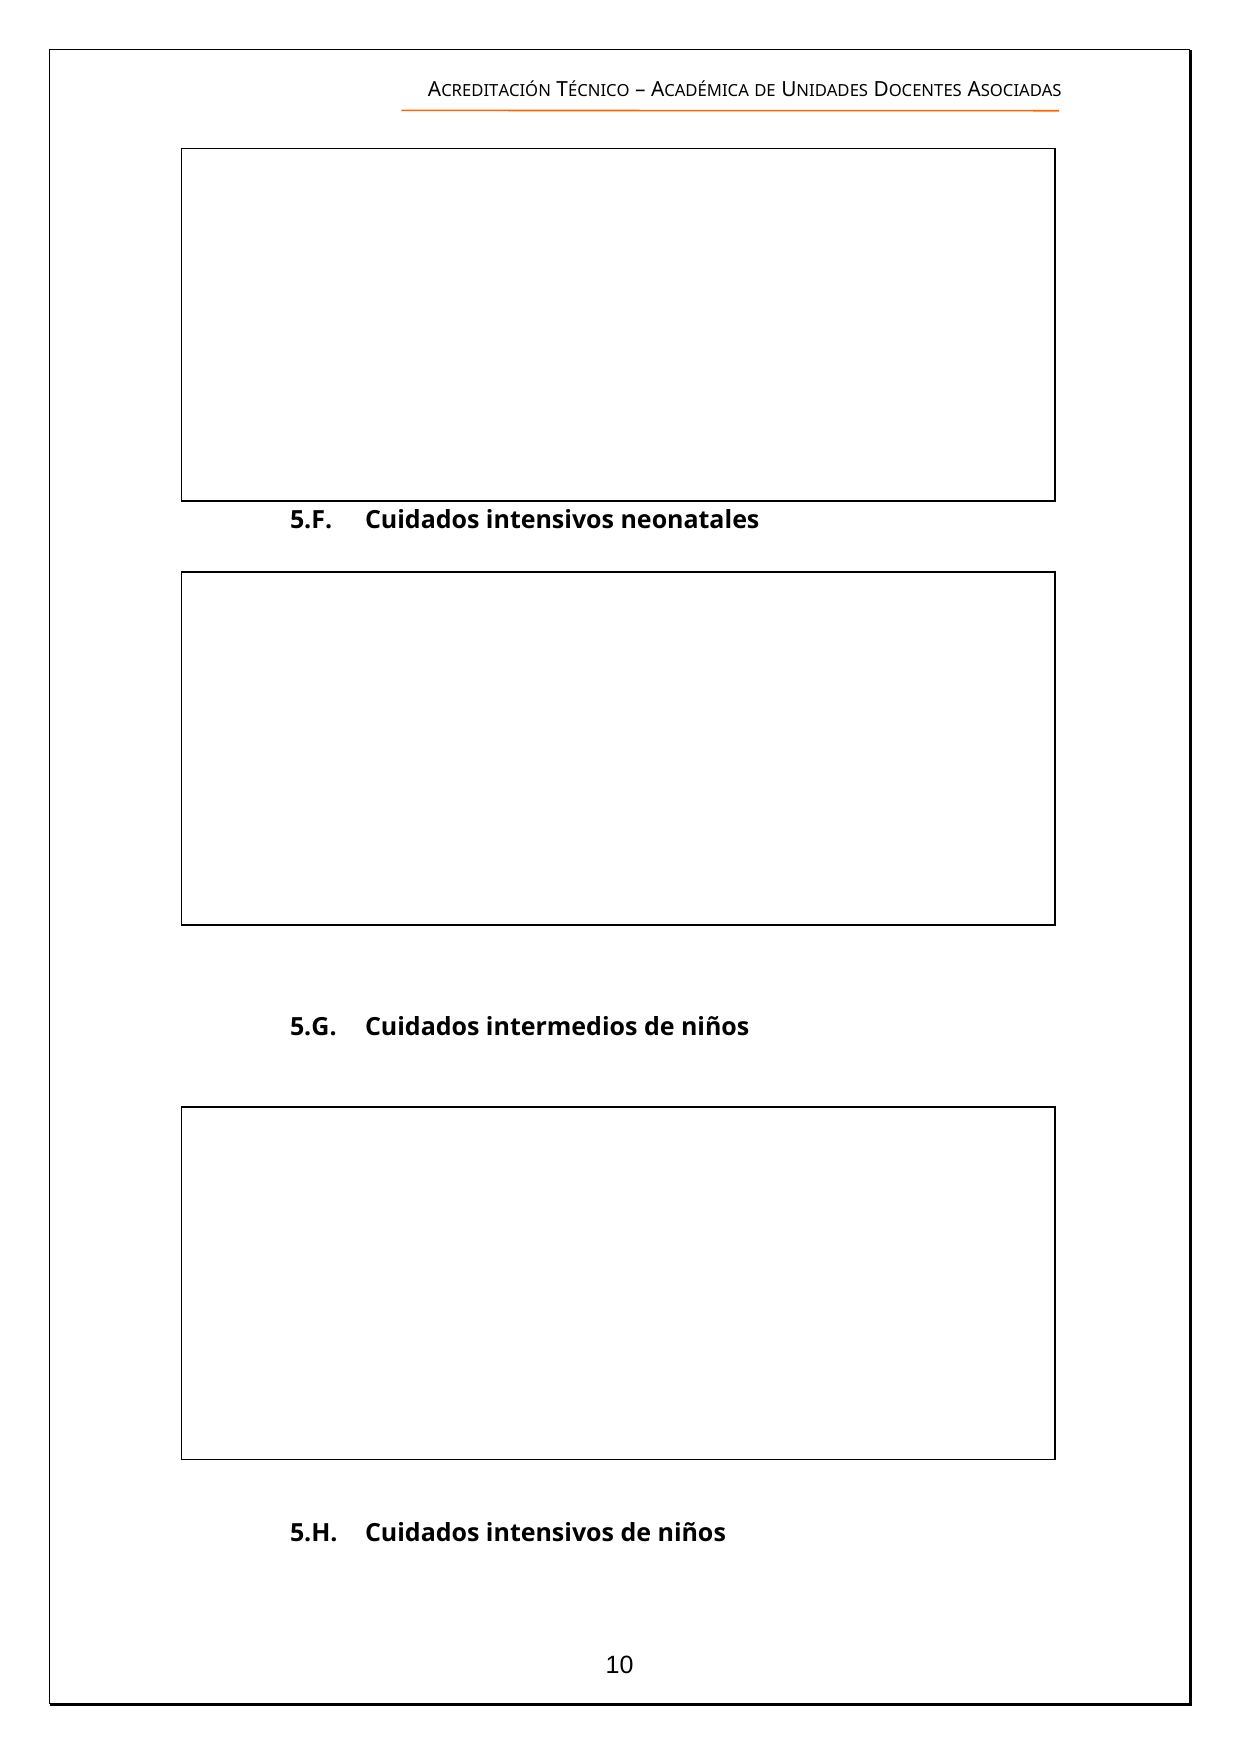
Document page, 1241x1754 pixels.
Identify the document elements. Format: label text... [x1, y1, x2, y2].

subtitle Cuidados intensivos neonatales [290, 148, 1061, 536]
subtitle Cuidados intermedios de niños [290, 1008, 1061, 1042]
subtitle Cuidados intensivos de niños [290, 1514, 1061, 1548]
